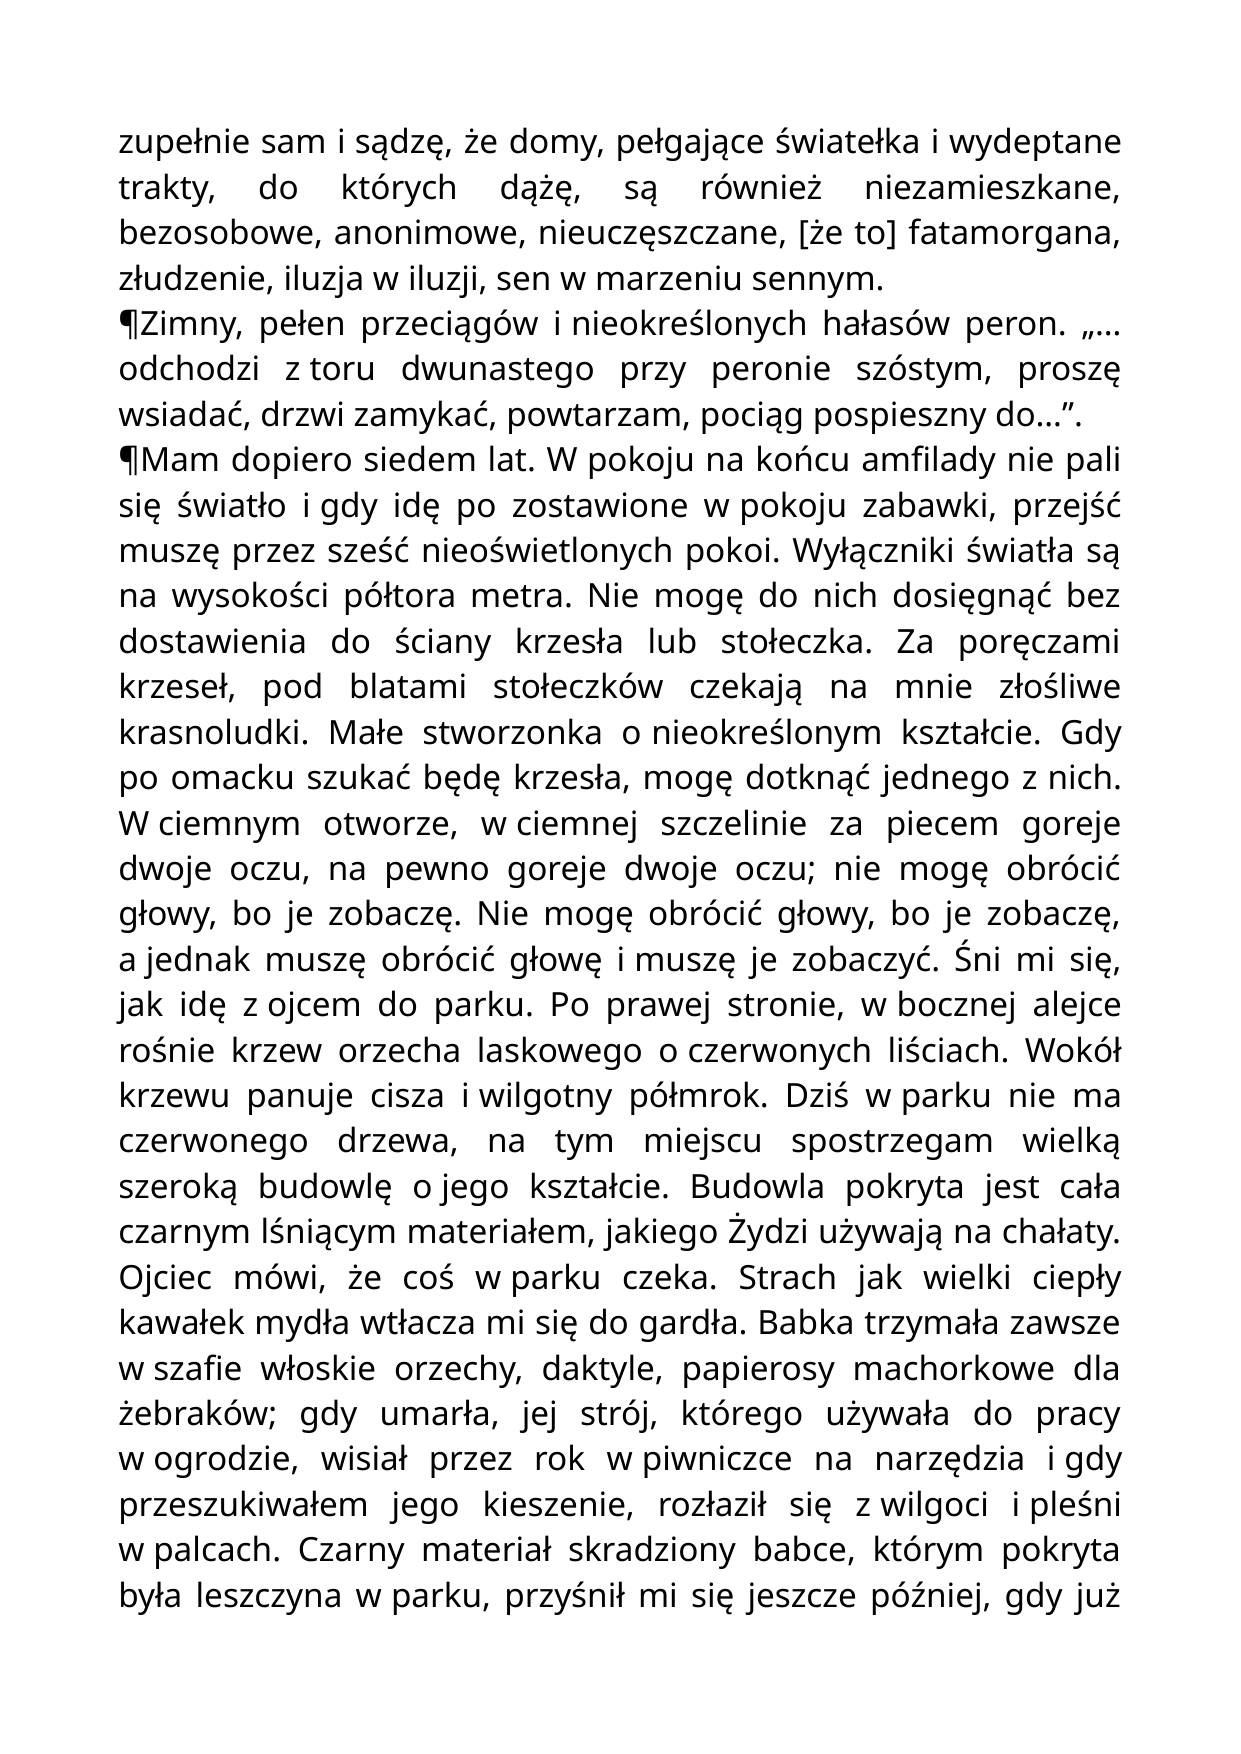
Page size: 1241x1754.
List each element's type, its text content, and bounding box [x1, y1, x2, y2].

text ¶Mam dopiero siedem lat. W pokoju na końcu amfilady nie pali się światło i gdy idę po zostawione w pokoju zabawki, przejść muszę przez sześć nieoświetlonych pokoi. Wyłączniki światła są na wysokości półtora metra. Nie mogę do nich dosięgnąć bez dostawienia do ściany krzesła lub stołeczka. Za poręczami krzeseł, pod blatami stołeczków czekają na mnie złośliwe krasnoludki. Małe stworzonka o nieokreślonym kształcie. Gdy po omacku szukać będę krzesła, mogę dotknąć jednego z nich. W ciemnym otworze, w ciemnej szczelinie za piecem goreje dwoje oczu, na pewno goreje dwoje oczu; nie mogę obrócić głowy, bo je zobaczę. Nie mogę obrócić głowy, bo je zobaczę, a jednak muszę obrócić głowę i muszę je zobaczyć. Śni mi się, jak idę z ojcem do parku. Po prawej stronie, w bocznej alejce rośnie krzew orzecha laskowego o czerwonych liściach. Wokół krzewu panuje cisza i wilgotny półmrok. Dziś w parku nie ma czerwonego drzewa, na tym miejscu spostrzegam wielką szeroką budowlę o jego kształcie. Budowla pokryta jest cała czarnym lśniącym materiałem, jakiego Żydzi używają na chałaty. Ojciec mówi, że coś w parku czeka. Strach jak wielki ciepły kawałek mydła wtłacza mi się do gardła. Babka trzymała zawsze w szafie włoskie orzechy, daktyle, papierosy machorkowe dla żebraków; gdy umarła, jej strój, którego używała do pracy w ogrodzie, wisiał przez rok w piwniczce na narzędzia i gdy przeszukiwałem jego kieszenie, rozłaził się z wilgoci i pleśni w palcach. Czarny materiał skradziony babce, którym pokryta była leszczyna w parku, przyśnił mi się jeszcze później, gdy już [118, 436, 1122, 1617]
text zupełnie sam i sądzę, że domy, pełgające światełka i wydeptane trakty, do których dążę, są również niezamieszkane, bezosobowe, anonimowe, nieuczęszczane, [że to] fatamorgana, złudzenie, iluzja w iluzji, sen w marzeniu sennym. [118, 118, 1122, 300]
text ¶Zimny, pełen przeciągów i nieokreślonych hałasów peron. „…odchodzi z toru dwunastego przy peronie szóstym, proszę wsiadać, drzwi zamykać, powtarzam, pociąg pospieszny do…”. [118, 300, 1122, 436]
